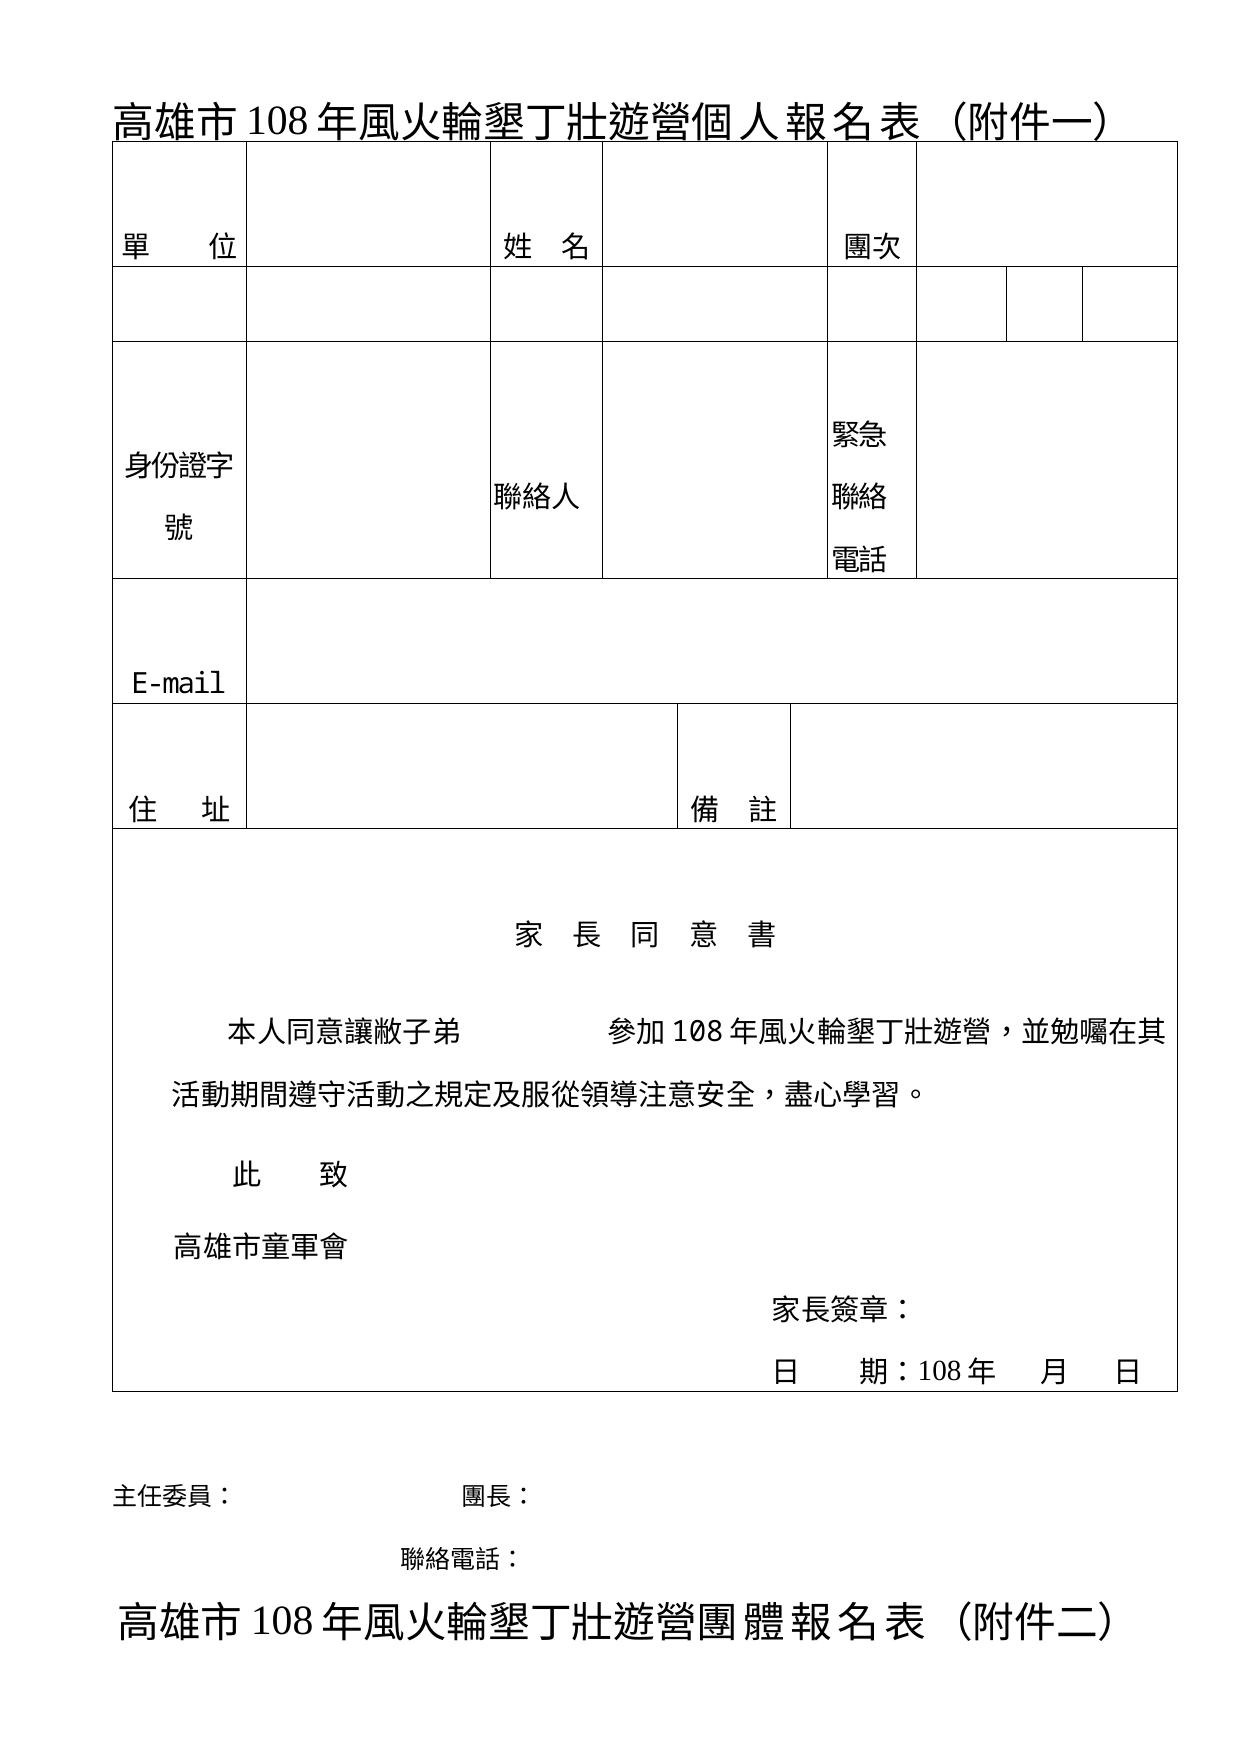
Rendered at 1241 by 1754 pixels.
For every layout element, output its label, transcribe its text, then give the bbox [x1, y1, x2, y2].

table_cell [247, 267, 490, 341]
table_cell E-mail [113, 579, 246, 703]
table_cell 生 日 [113, 267, 246, 341]
table_cell 聯絡人 [491, 342, 602, 578]
text 聯絡電話： [112, 1516, 1144, 1578]
table_cell [917, 342, 1177, 578]
table_header 單 位 [113, 142, 246, 266]
table_cell □是 □否 [1083, 267, 1177, 341]
table_cell [247, 342, 490, 578]
text 高雄市108年風火輪墾丁壯遊營團體報名表（附件二） [112, 1578, 1144, 1641]
table_cell □男 □女 [917, 267, 1006, 341]
table_header [603, 142, 827, 266]
table_header 姓 名 [491, 142, 602, 266]
table_cell [247, 579, 1177, 703]
table_cell [603, 342, 827, 578]
table_cell [791, 704, 1177, 828]
table_cell 身份證字號 [113, 342, 246, 578]
table_cell 性別 [828, 267, 916, 341]
text 高雄市108年風火輪墾丁壯遊營個人報名表（附件一） [112, 78, 1144, 141]
table_cell [247, 704, 677, 828]
table_cell [603, 267, 827, 341]
table_cell 家 長 同 意 書 本人同意讓敝子弟 參加108年風火輪墾丁壯遊營，並勉囑在其活動期間遵守活動之規定及服從領導注意安全，盡心學習。 此 致 高雄市童軍會 家長簽章： 日 期：108年 月 日 [113, 829, 1177, 1391]
table_header [917, 142, 1177, 266]
text 主任委員： 團長： [112, 1453, 1144, 1516]
table_cell 緊急聯絡電話 [828, 342, 916, 578]
table_cell 住 址 [113, 704, 246, 828]
table_header 團次 [828, 142, 916, 266]
table_cell 素食 [1007, 267, 1082, 341]
table_cell 備 註 [678, 704, 790, 828]
table_header [247, 142, 490, 266]
table_cell 電 話 [491, 267, 602, 341]
